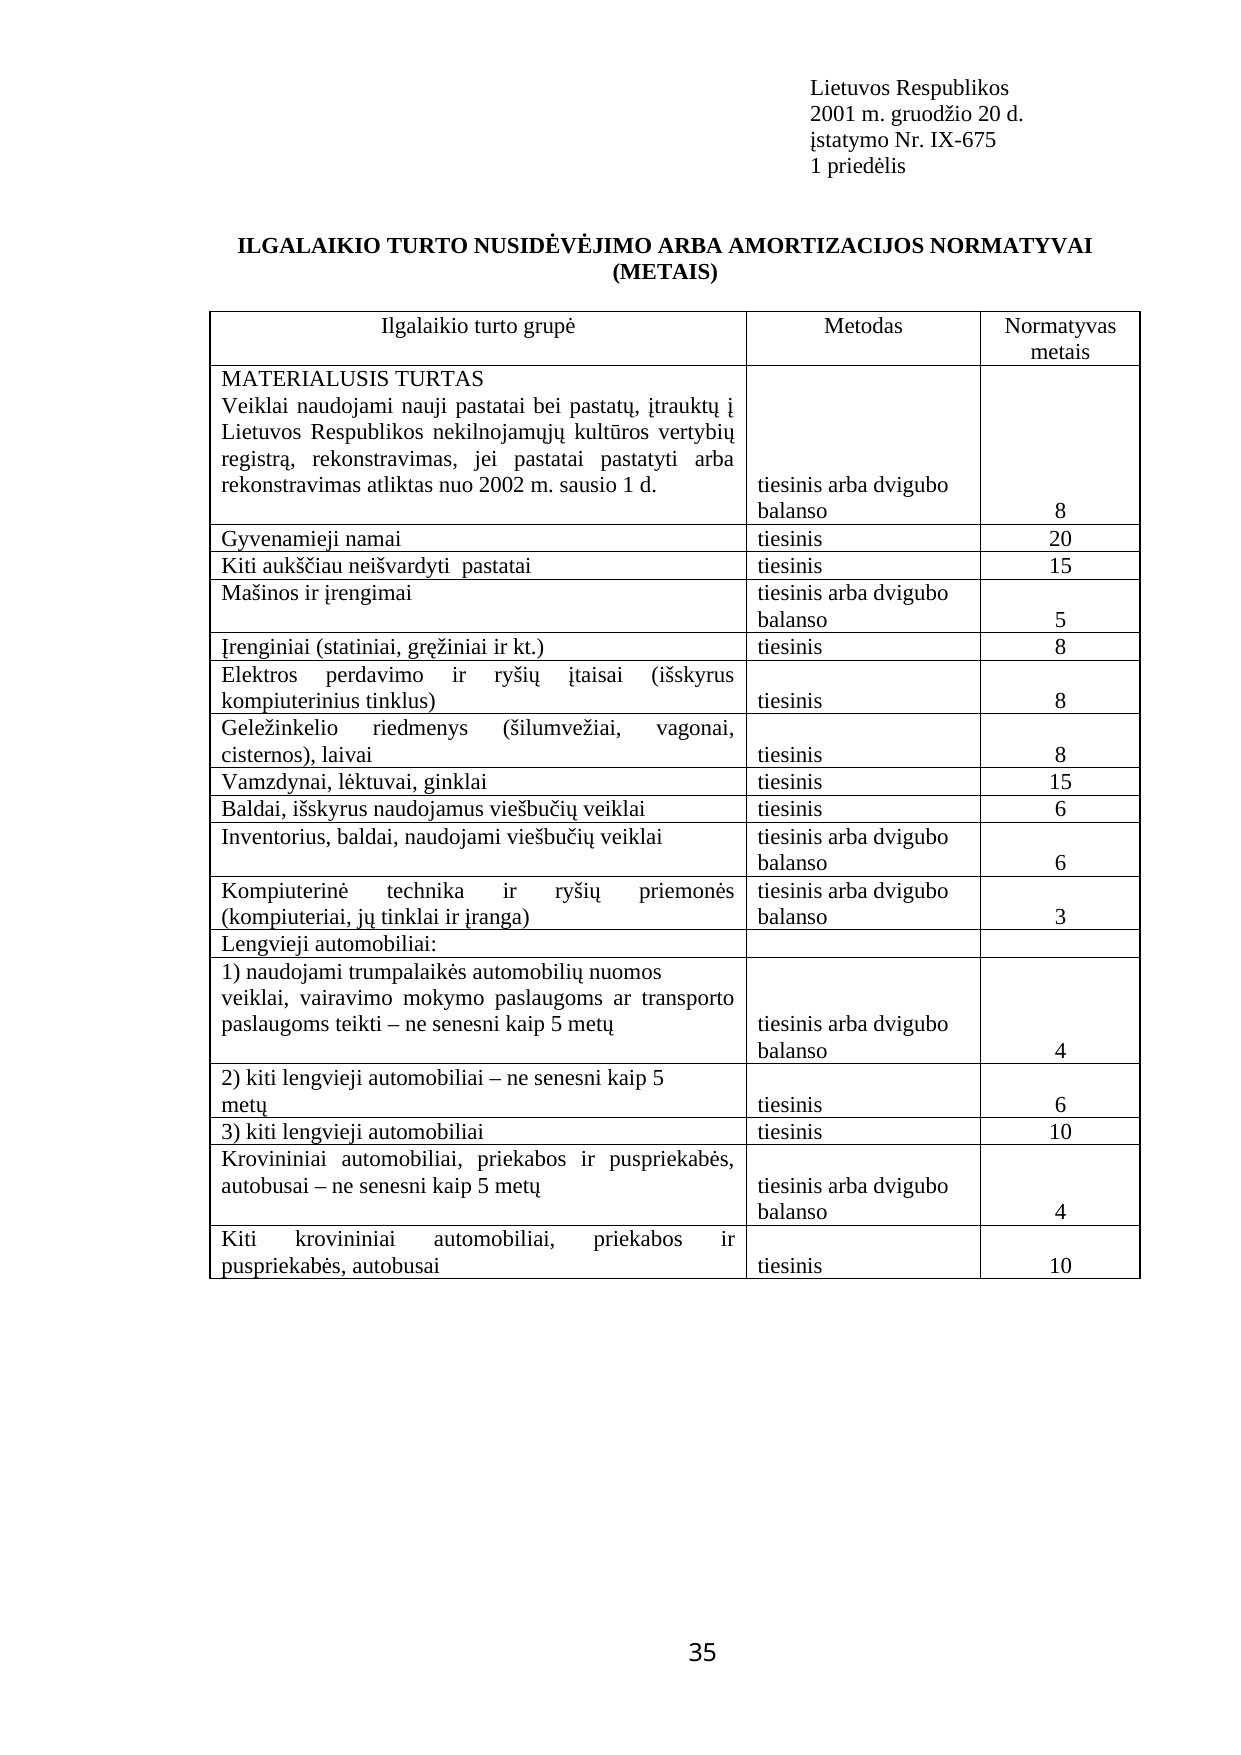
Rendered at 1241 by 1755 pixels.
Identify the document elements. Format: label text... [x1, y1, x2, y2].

table_cell Geležinkelio riedmenys (šilumvežiai, vagonai, cisternos), laivai [211, 714, 746, 767]
table_cell 15 [981, 552, 1139, 578]
table_cell tiesinis arba dvigubo balanso [747, 580, 980, 632]
table_header Metodas [747, 312, 980, 364]
table_cell 6 [981, 1064, 1139, 1117]
table_cell tiesinis arba dvigubo balanso [747, 823, 980, 876]
table_cell tiesinis [747, 714, 980, 767]
table_cell tiesinis [747, 633, 980, 659]
table_cell 8 [981, 714, 1139, 767]
table_cell 6 [981, 823, 1139, 876]
table_cell tiesinis [747, 661, 980, 713]
table_cell MATERIALUSIS TURTAS Veiklai naudojami nauji pastatai bei pastatų, įtrauktų į Lietuvos Respublikos nekilnojamųjų kultūros vertybių registrą, rekonstravimas, jei pastatai pastatyti arba rekonstravimas atliktas nuo 2002 m. sausio 1 d. [211, 366, 746, 524]
table_cell tiesinis [747, 552, 980, 578]
table_cell 8 [981, 661, 1139, 713]
table_cell 4 [981, 1145, 1139, 1224]
table_cell Baldai, išskyrus naudojamus viešbučių veiklai [211, 796, 746, 822]
table_header Normatyvas metais [981, 312, 1139, 364]
table_cell 2) kiti lengvieji automobiliai – ne senesni kaip 5 metų [211, 1064, 746, 1117]
table_cell Vamzdynai, lėktuvai, ginklai [211, 768, 746, 794]
table_cell 10 [981, 1226, 1139, 1278]
table_cell Kompiuterinė technika ir ryšių priemonės (kompiuteriai, jų tinklai ir įranga) [211, 877, 746, 929]
table_cell Elektros perdavimo ir ryšių įtaisai (išskyrus kompiuterinius tinklus) [211, 661, 746, 713]
table_cell 10 [981, 1118, 1139, 1144]
table_cell 15 [981, 768, 1139, 794]
table_cell Kiti aukščiau neišvardyti pastatai [211, 552, 746, 578]
text 2001 m. gruodžio 20 d. [210, 100, 1120, 126]
table_cell 6 [981, 796, 1139, 822]
text ILGALAIKIO TURTO NUSIDĖVĖJIMO ARBA AMORTIZACIJOS NORMATYVAI (METAIS) [210, 232, 1120, 284]
table_cell 20 [981, 525, 1139, 551]
table_cell 4 [981, 958, 1139, 1063]
table_cell tiesinis [747, 768, 980, 794]
table_cell Inventorius, baldai, naudojami viešbučių veiklai [211, 823, 746, 876]
table_cell 1) naudojami trumpalaikės automobilių nuomos veiklai, vairavimo mokymo paslaugoms ar transporto paslaugoms teikti – ne senesni kaip 5 metų [211, 958, 746, 1063]
table_cell [747, 930, 980, 957]
table_cell tiesinis arba dvigubo balanso [747, 877, 980, 929]
text 1 priedėlis [210, 153, 1120, 179]
table_cell 8 [981, 366, 1139, 524]
table_cell tiesinis [747, 525, 980, 551]
table_cell tiesinis [747, 1226, 980, 1278]
table_cell tiesinis arba dvigubo balanso [747, 366, 980, 524]
table_cell tiesinis arba dvigubo balanso [747, 958, 980, 1063]
table_cell tiesinis [747, 796, 980, 822]
table_cell 3 [981, 877, 1139, 929]
table_cell [981, 930, 1139, 957]
text įstatymo Nr. IX-675 [210, 126, 1120, 153]
table_cell 8 [981, 633, 1139, 659]
table_header Ilgalaikio turto grupė [211, 312, 746, 364]
table_cell 5 [981, 580, 1139, 632]
table_cell tiesinis arba dvigubo balanso [747, 1145, 980, 1224]
table_cell Įrenginiai (statiniai, gręžiniai ir kt.) [211, 633, 746, 659]
table_cell 3) kiti lengvieji automobiliai [211, 1118, 746, 1144]
table_cell Krovininiai automobiliai, priekabos ir puspriekabės, autobusai – ne senesni kaip 5 metų [211, 1145, 746, 1224]
table_cell tiesinis [747, 1118, 980, 1144]
table_cell Kiti krovininiai automobiliai, priekabos ir puspriekabės, autobusai [211, 1226, 746, 1278]
text Lietuvos Respublikos [210, 73, 1120, 100]
table_cell Mašinos ir įrengimai [211, 580, 746, 632]
table_cell tiesinis [747, 1064, 980, 1117]
table_cell Gyvenamieji namai [211, 525, 746, 551]
table_cell Lengvieji automobiliai: [211, 930, 746, 957]
